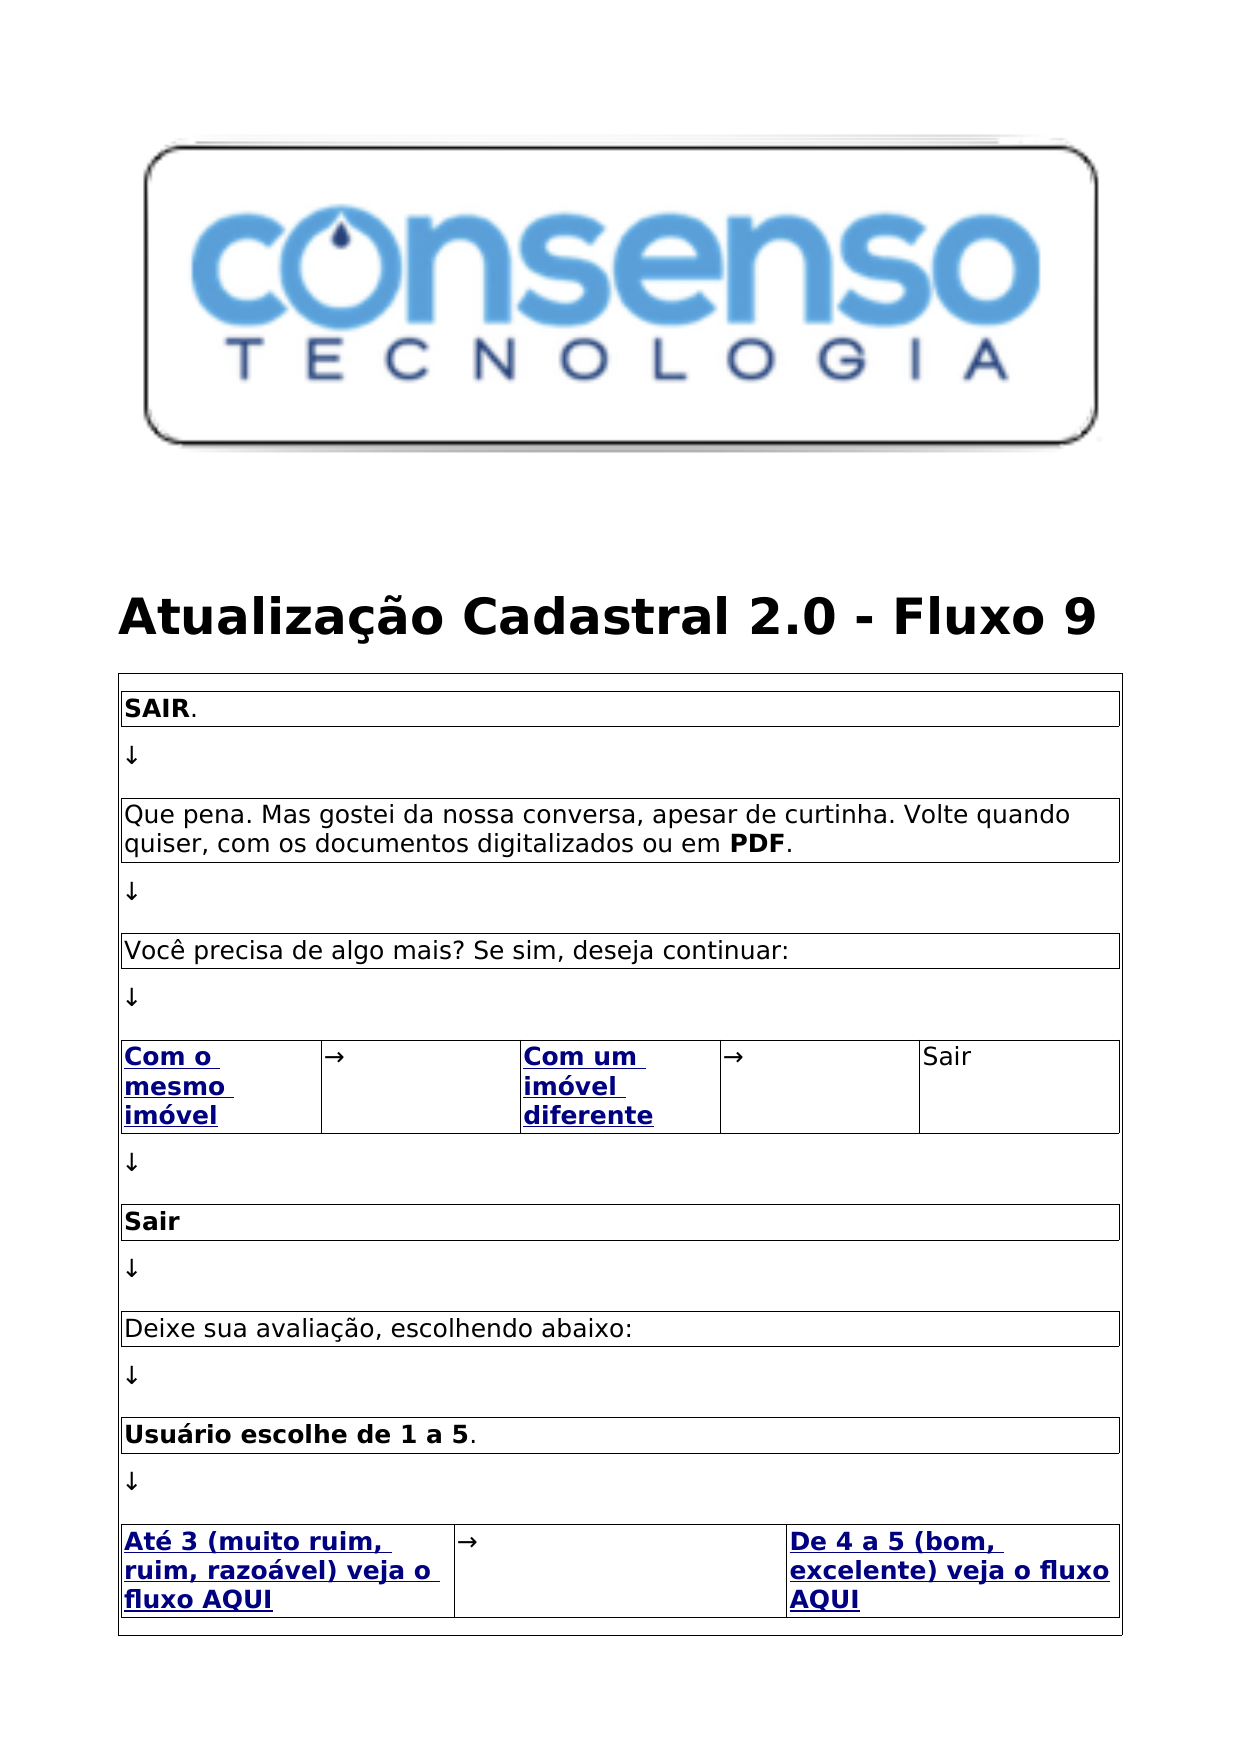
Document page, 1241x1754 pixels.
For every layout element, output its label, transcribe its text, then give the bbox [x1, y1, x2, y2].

table_header Sair [920, 1041, 1119, 1133]
table_header → [455, 1525, 786, 1617]
table_header De 4 a 5 (bom, excelente) veja o fluxo AQUI [787, 1525, 1119, 1617]
table_header Deixe sua avaliação, escolhendo abaixo: [122, 1312, 1119, 1346]
table_header ↓ ↓ ↓ ↓ ↓ ↓ ↓ [119, 674, 1122, 1635]
table_header Com um imóvel diferente [521, 1041, 720, 1133]
table_header Usuário escolhe de 1 a 5. [122, 1418, 1119, 1452]
table_header Que pena. Mas gostei da nossa conversa, apesar de curtinha. Volte quando quiser, com os documentos digitalizados ou em PDF. [122, 799, 1119, 862]
table_header Sair [122, 1205, 1119, 1239]
table_header Você precisa de algo mais? Se sim, deseja continuar: [122, 934, 1119, 968]
table_header → [721, 1041, 919, 1133]
subtitle Atualização Cadastral 2.0 - Fluxo 9 [118, 588, 1122, 646]
table_header SAIR. [122, 692, 1119, 726]
picture [118, 130, 1123, 480]
table_header Até 3 (muito ruim, ruim, razoável) veja o fluxo AQUI [122, 1525, 454, 1617]
table_header Com o mesmo imóvel [122, 1041, 321, 1133]
table_header → [322, 1041, 520, 1133]
